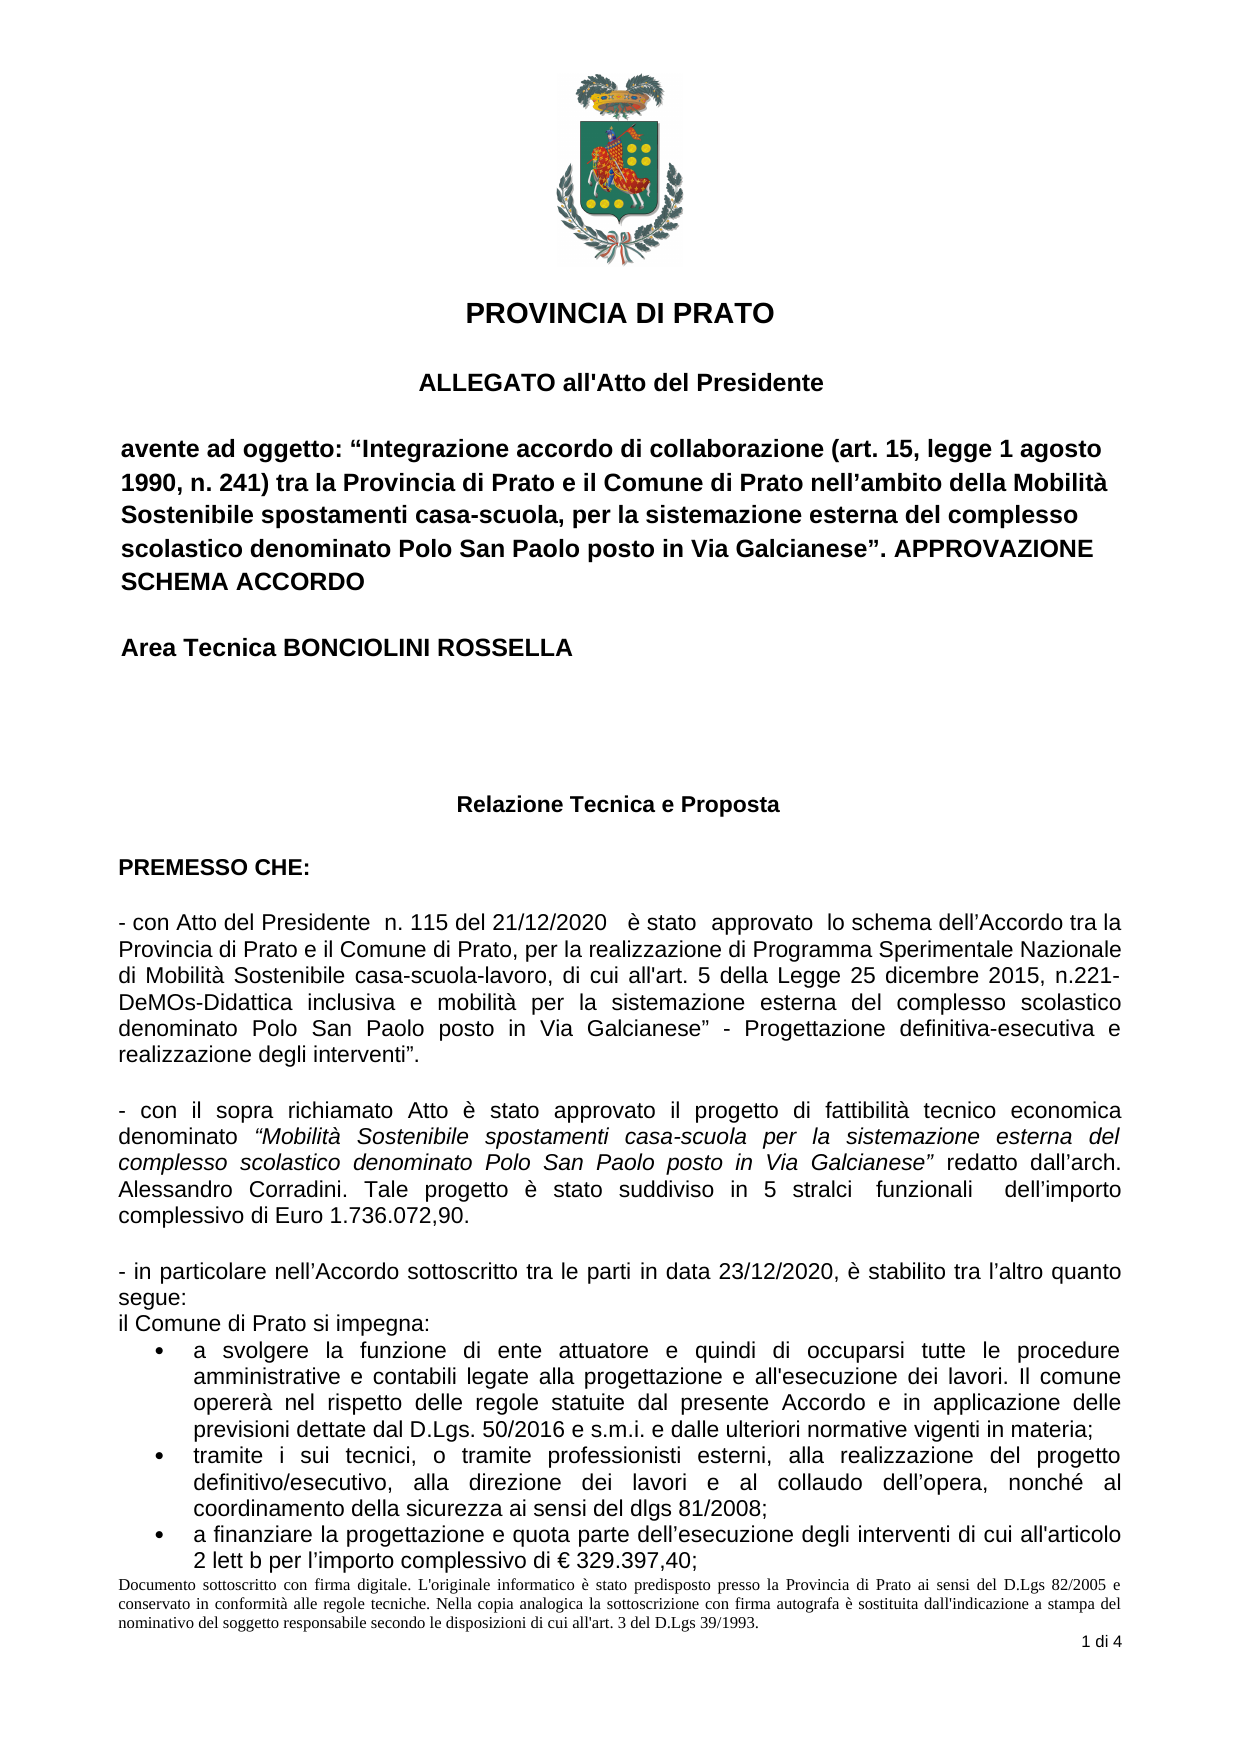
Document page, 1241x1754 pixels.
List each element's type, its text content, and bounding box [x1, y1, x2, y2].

list tramite i sui tecnici, o tramite professionisti esterni, alla realizzazione del progetto definitivo/esecutivo, alla direzione dei lavori e al collaudo dell’opera, nonché al coordinamento della sicurezza ai sensi del dlgs 81/2008; [156, 1442, 1122, 1521]
list a finanziare la progettazione e quota parte dell’esecuzione degli interventi di cui all'articolo 2 lett b per l’importo complessivo di € 329.397,40; [156, 1521, 1122, 1574]
text PROVINCIA DI PRATO [118, 296, 1122, 329]
list a svolgere la funzione di ente attuatore e quindi di occuparsi tutte le procedure amministrative e contabili legate alla progettazione e all'esecuzione dei lavori. Il comune opererà nel rispetto delle regole statuite dal presente Accordo e in applicazione delle previsioni dettate dal D.Lgs. 50/2016 e s.m.i. e dalle ulteriori normative vigenti in materia; [156, 1337, 1122, 1442]
text - con il sopra richiamato Atto è stato approvato il progetto di fattibilità tecnico economica denominato “Mobilità Sostenibile spostamenti casa-scuola per la sistemazione esterna del complesso scolastico denominato Polo San Paolo posto in Via Galcianese” redatto dall’arch. Alessandro Corradini. Tale progetto è stato suddiviso in 5 stralci funzionali dell’importo complessivo di Euro 1.736.072,90. [118, 1097, 1122, 1228]
text Relazione Tecnica e Proposta [121, 791, 1122, 817]
text Area Tecnica BONCIOLINI ROSSELLA [121, 633, 1122, 661]
text il Comune di Prato si impegna: [118, 1310, 1122, 1337]
text ALLEGATO all'Atto del Presidente [121, 368, 1122, 397]
text PREMESSO CHE: [118, 854, 1122, 880]
text - in particolare nell’Accordo sottoscritto tra le parti in data 23/12/2020, è stabilito tra l’altro quanto segue: [118, 1258, 1122, 1310]
text avente ad oggetto: “Integrazione accordo di collaborazione (art. 15, legge 1 agosto 1990, n. 241) tra la Provincia di Prato e il Comune di Prato nell’ambito della Mobilità Sostenibile spostamenti casa-scuola, per la sistemazione esterna del complesso scolastico denominato Polo San Paolo posto in Via Galcianese”. APPROVAZIONE SCHEMA ACCORDO [121, 434, 1122, 595]
text - con Atto del Presidente n. 115 del 21/12/2020 è stato approvato lo schema dell’Accordo tra la Provincia di Prato e il Comune di Prato, per la realizzazione di Programma Sperimentale Nazionale di Mobilità Sostenibile casa-scuola-lavoro, di cui all'art. 5 della Legge 25 dicembre 2015, n.221- DeMOs-Didattica inclusiva e mobilità per la sistemazione esterna del complesso scolastico denominato Polo San Paolo posto in Via Galcianese” - Progettazione definitiva-esecutiva e realizzazione degli interventi”. [118, 909, 1122, 1067]
